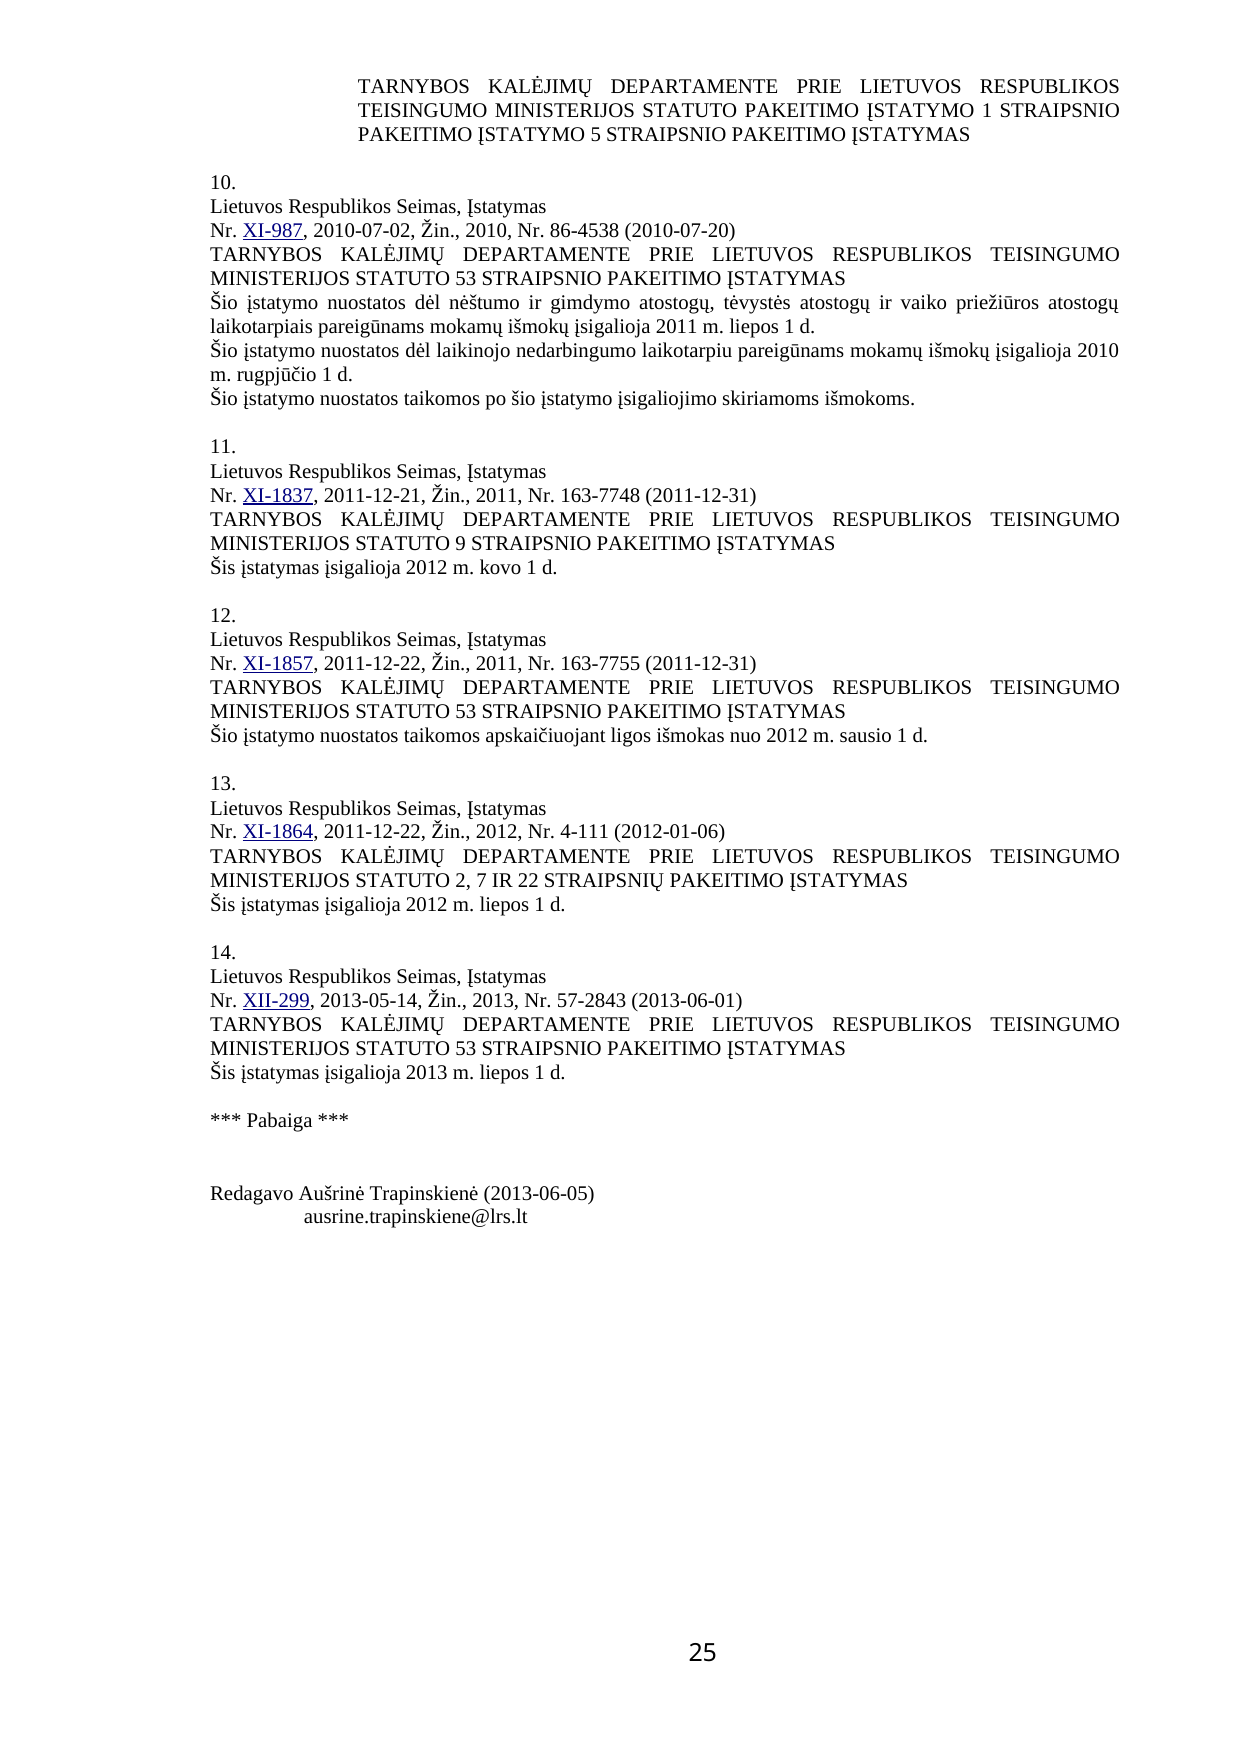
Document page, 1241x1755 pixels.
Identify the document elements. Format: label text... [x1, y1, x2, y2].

text 14. [210, 940, 1120, 964]
text Nr. XI-1837, 2011-12-21, Žin., 2011, Nr. 163-7748 (2011-12-31) [210, 483, 1120, 507]
text 11. [210, 434, 1120, 458]
text Nr. XI-987, 2010-07-02, Žin., 2010, Nr. 86-4538 (2010-07-20) [210, 218, 1120, 242]
text Lietuvos Respublikos Seimas, Įstatymas [210, 964, 1120, 988]
text Lietuvos Respublikos Seimas, Įstatymas [210, 458, 1120, 483]
text Nr. XI-1864, 2011-12-22, Žin., 2012, Nr. 4-111 (2012-01-06) [210, 819, 1120, 843]
text ausrine.trapinskiene@lrs.lt [210, 1204, 1120, 1228]
text *** Pabaiga *** [210, 1108, 1120, 1132]
text Šio įstatymo nuostatos dėl nėštumo ir gimdymo atostogų, tėvystės atostogų ir vaiko priežiūros atostogų laikotarpiais pareigūnams mokamų išmokų įsigalioja 2011 m. liepos 1 d. [210, 290, 1120, 338]
text Lietuvos Respublikos Seimas, Įstatymas [210, 194, 1120, 218]
text TARNYBOS KALĖJIMŲ DEPARTAMENTE PRIE LIETUVOS RESPUBLIKOS TEISINGUMO MINISTERIJOS STATUTO PAKEITIMO ĮSTATYMO 1 STRAIPSNIO PAKEITIMO ĮSTATYMO 5 STRAIPSNIO PAKEITIMO ĮSTATYMAS [358, 73, 1120, 146]
text TARNYBOS KALĖJIMŲ DEPARTAMENTE PRIE LIETUVOS RESPUBLIKOS TEISINGUMO MINISTERIJOS STATUTO 53 STRAIPSNIO PAKEITIMO ĮSTATYMAS [210, 675, 1120, 723]
text 12. [210, 603, 1120, 627]
text TARNYBOS KALĖJIMŲ DEPARTAMENTE PRIE LIETUVOS RESPUBLIKOS TEISINGUMO MINISTERIJOS STATUTO 2, 7 IR 22 STRAIPSNIŲ PAKEITIMO ĮSTATYMAS [210, 843, 1120, 892]
text TARNYBOS KALĖJIMŲ DEPARTAMENTE PRIE LIETUVOS RESPUBLIKOS TEISINGUMO MINISTERIJOS STATUTO 53 STRAIPSNIO PAKEITIMO ĮSTATYMAS [210, 242, 1120, 290]
text 10. [210, 170, 1120, 194]
text Šis įstatymas įsigalioja 2013 m. liepos 1 d. [210, 1060, 1120, 1084]
text Šio įstatymo nuostatos dėl laikinojo nedarbingumo laikotarpiu pareigūnams mokamų išmokų įsigalioja 2010 m. rugpjūčio 1 d. [210, 338, 1120, 386]
text TARNYBOS KALĖJIMŲ DEPARTAMENTE PRIE LIETUVOS RESPUBLIKOS TEISINGUMO MINISTERIJOS STATUTO 53 STRAIPSNIO PAKEITIMO ĮSTATYMAS [210, 1012, 1120, 1060]
text 13. [210, 771, 1120, 795]
text TARNYBOS KALĖJIMŲ DEPARTAMENTE PRIE LIETUVOS RESPUBLIKOS TEISINGUMO MINISTERIJOS STATUTO 9 STRAIPSNIO PAKEITIMO ĮSTATYMAS [210, 507, 1120, 555]
text Nr. XI-1857, 2011-12-22, Žin., 2011, Nr. 163-7755 (2011-12-31) [210, 651, 1120, 675]
text Lietuvos Respublikos Seimas, Įstatymas [210, 795, 1120, 819]
text Lietuvos Respublikos Seimas, Įstatymas [210, 627, 1120, 651]
text Šio įstatymo nuostatos taikomos po šio įstatymo įsigaliojimo skiriamoms išmokoms. [210, 386, 1120, 410]
text Redagavo Aušrinė Trapinskienė (2013-06-05) [210, 1180, 1120, 1204]
text Nr. XII-299, 2013-05-14, Žin., 2013, Nr. 57-2843 (2013-06-01) [210, 988, 1120, 1012]
text Šis įstatymas įsigalioja 2012 m. liepos 1 d. [210, 892, 1120, 916]
text Šio įstatymo nuostatos taikomos apskaičiuojant ligos išmokas nuo 2012 m. sausio 1 d. [210, 723, 1120, 747]
text Šis įstatymas įsigalioja 2012 m. kovo 1 d. [210, 555, 1120, 579]
